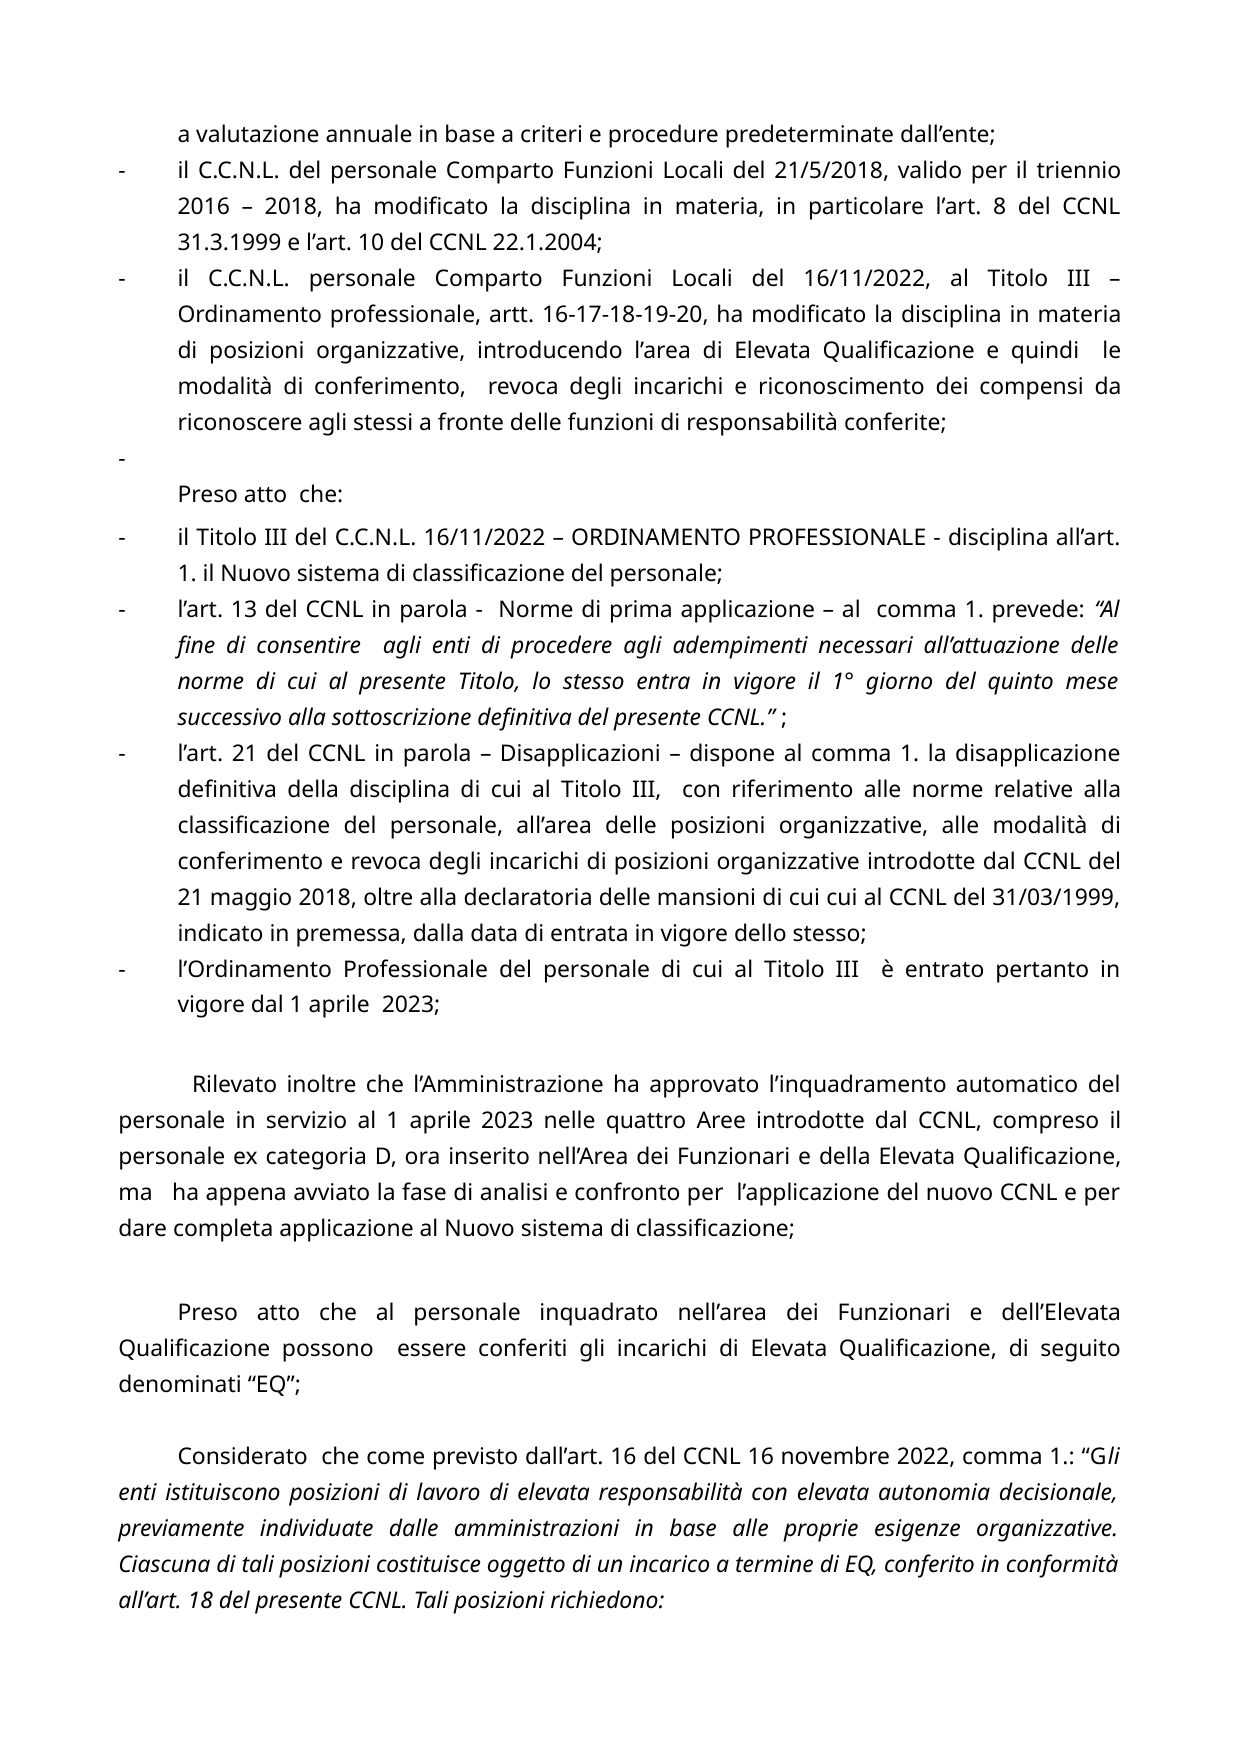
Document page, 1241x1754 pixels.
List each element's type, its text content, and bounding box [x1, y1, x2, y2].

list l’Ordinamento Professionale del personale di cui al Titolo III è entrato pertanto in vigore dal 1 aprile 2023; [118, 952, 1122, 1020]
text Rilevato inoltre che l’Amministrazione ha approvato l’inquadramento automatico del personale in servizio al 1 aprile 2023 nelle quattro Aree introdotte dal CCNL, compreso il personale ex categoria D, ora inserito nell’Area dei Funzionari e della Elevata Qualificazione, ma ha appena avviato la fase di analisi e confronto per l’applicazione del nuovo CCNL e per dare completa applicazione al Nuovo sistema di classificazione; [118, 1068, 1122, 1243]
list il Titolo III del C.C.N.L. 16/11/2022 – ORDINAMENTO PROFESSIONALE - disciplina all’art. 1. il Nuovo sistema di classificazione del personale; [118, 521, 1122, 588]
text Preso atto che al personale inquadrato nell’area dei Funzionari e dell’Elevata Qualificazione possono essere conferiti gli incarichi di Elevata Qualificazione, di seguito denominati “EQ”; [118, 1296, 1122, 1399]
list il C.C.N.L. personale Comparto Funzioni Locali del 16/11/2022, al Titolo III – Ordinamento professionale, artt. 16-17-18-19-20, ha modificato la disciplina in materia di posizioni organizzative, introducendo l’area di Elevata Qualificazione e quindi le modalità di conferimento, revoca degli incarichi e riconoscimento dei compensi da riconoscere agli stessi a fronte delle funzioni di responsabilità conferite; [118, 262, 1122, 437]
list l’art. 21 del CCNL in parola – Disapplicazioni – dispone al comma 1. la disapplicazione definitiva della disciplina di cui al Titolo III, con riferimento alle norme relative alla classificazione del personale, all’area delle posizioni organizzative, alle modalità di conferimento e revoca degli incarichi di posizioni organizzative introdotte dal CCNL del 21 maggio 2018, oltre alla declaratoria delle mansioni di cui cui al CCNL del 31/03/1999, indicato in premessa, dalla data di entrata in vigore dello stesso; [118, 737, 1122, 948]
list l’art. 13 del CCNL in parola - Norme di prima applicazione – al comma 1. prevede: “Al fine di consentire agli enti di procedere agli adempimenti necessari all’attuazione delle norme di cui al presente Titolo, lo stesso entra in vigore il 1° giorno del quinto mese successivo alla sottoscrizione definitiva del presente CCNL.” ; [118, 593, 1122, 732]
text Considerato che come previsto dall’art. 16 del CCNL 16 novembre 2022, comma 1.: “Gli enti istituiscono posizioni di lavoro di elevata responsabilità con elevata autonomia decisionale, previamente individuate dalle amministrazioni in base alle proprie esigenze organizzative. Ciascuna di tali posizioni costituisce oggetto di un incarico a termine di EQ, conferito in conformità all’art. 18 del presente CCNL. Tali posizioni richiedono: [118, 1440, 1122, 1615]
text Preso atto che: [118, 477, 1122, 509]
list a valutazione annuale in base a criteri e procedure predeterminate dall’ente; [118, 118, 1122, 149]
list il C.C.N.L. del personale Comparto Funzioni Locali del 21/5/2018, valido per il triennio 2016 – 2018, ha modificato la disciplina in materia, in particolare l’art. 8 del CCNL 31.3.1999 e l’art. 10 del CCNL 22.1.2004; [118, 154, 1122, 257]
